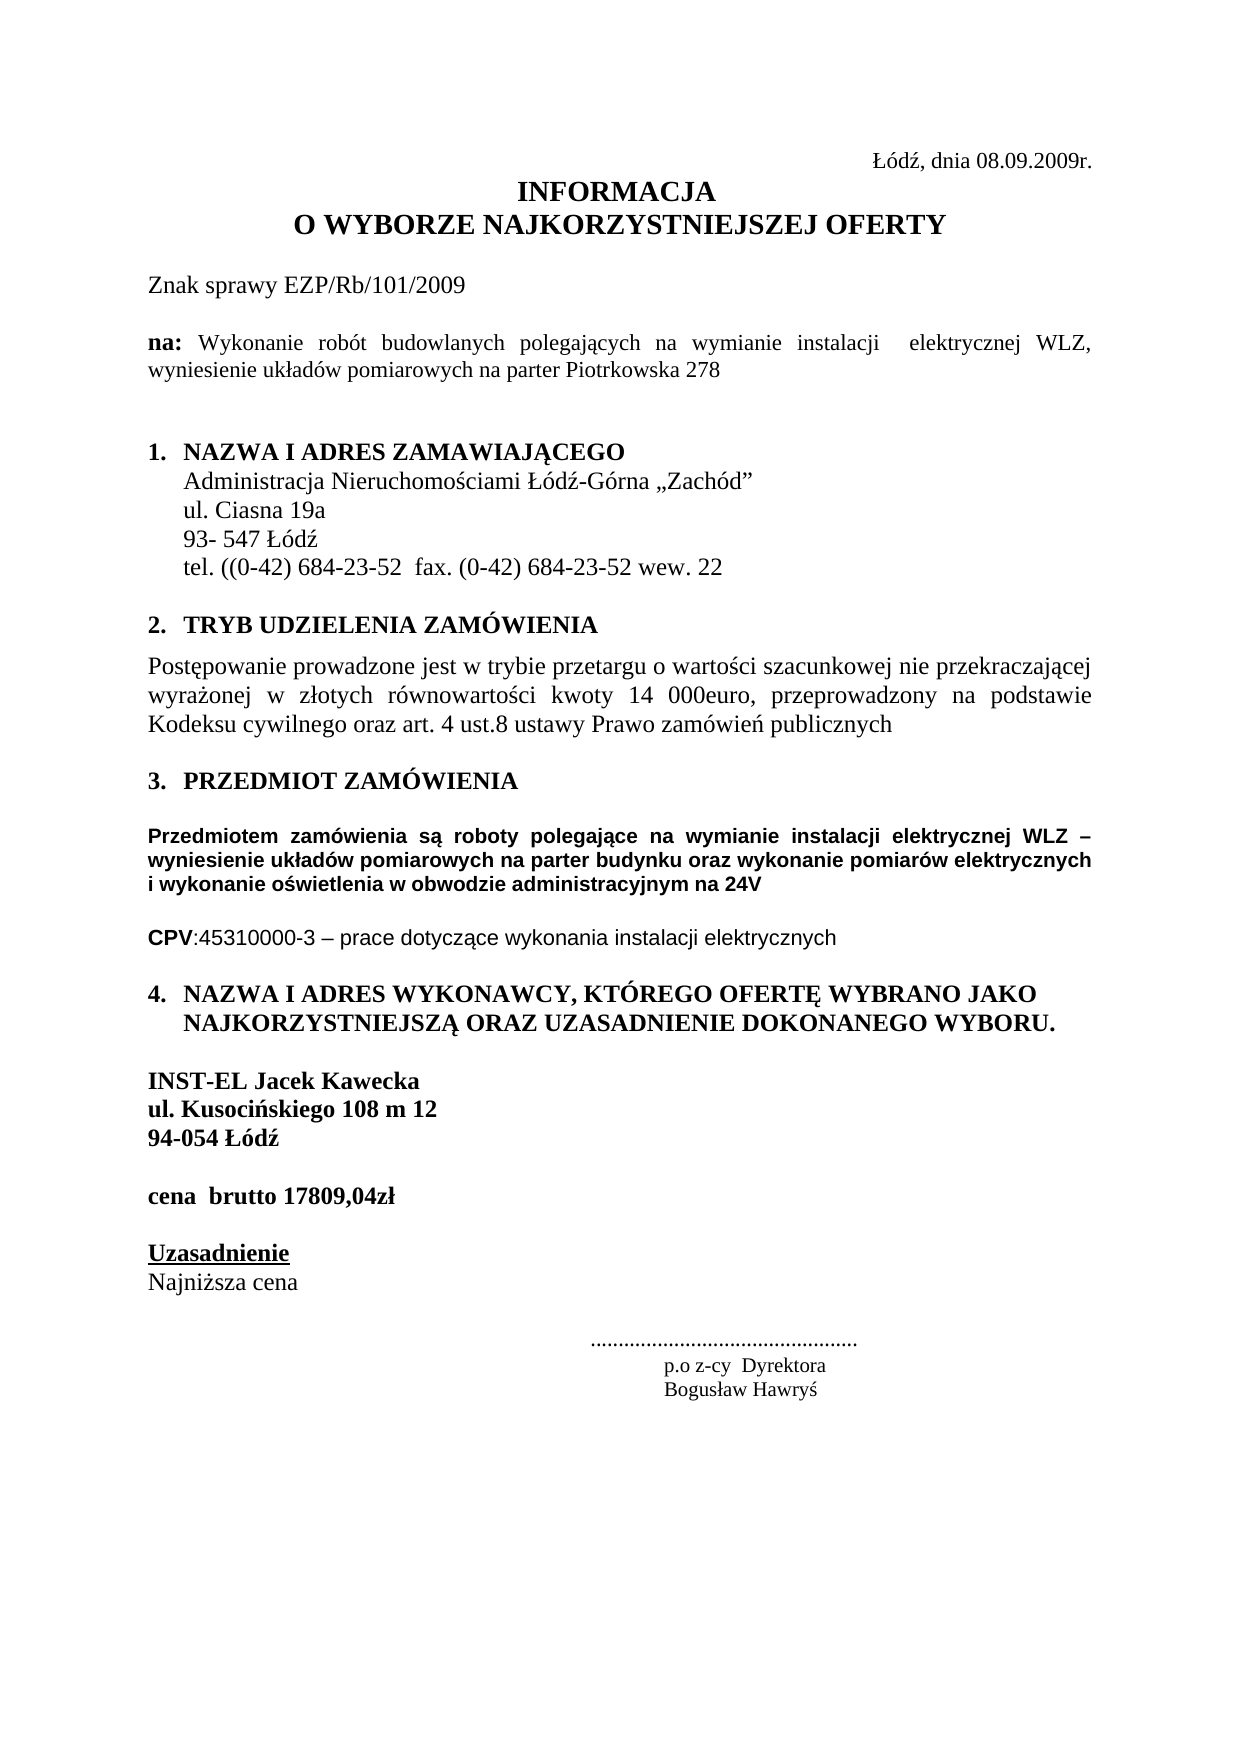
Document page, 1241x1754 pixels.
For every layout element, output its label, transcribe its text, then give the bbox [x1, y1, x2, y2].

text ul. Kusocińskiego 108 m 12 [148, 1094, 1092, 1123]
subtitle O WYBORZE NAJKORZYSTNIEJSZEJ OFERTY [148, 207, 1092, 241]
list TRYB UDZIELENIA ZAMÓWIENIA [148, 610, 1092, 639]
text Bogusław Hawryś [664, 1377, 1092, 1401]
text Znak sprawy EZP/Rb/101/2009 [148, 270, 1092, 298]
text Przedmiotem zamówienia są roboty polegające na wymianie instalacji elektrycznej WLZ – wyniesienie układów pomiarowych na parter budynku oraz wykonanie pomiarów elektrycznych i wykonanie oświetlenia w obwodzie administracyjnym na 24V [148, 824, 1092, 896]
text Postępowanie prowadzone jest w trybie przetargu o wartości szacunkowej nie przekraczającej wyrażonej w złotych równowartości kwoty 14 000euro, przeprowadzony na podstawie Kodeksu cywilnego oraz art. 4 ust.8 ustawy Prawo zamówień publicznych [148, 651, 1092, 737]
text 94-054 Łódź [148, 1123, 1092, 1152]
text p.o z-cy Dyrektora [664, 1353, 1092, 1377]
text CPV:45310000-3 – prace dotyczące wykonania instalacji elektrycznych [148, 925, 1092, 950]
subtitle Administracja Nieruchomościami Łódź-Górna „Zachód” [148, 466, 1092, 495]
text INST-EL Jacek Kawecka [148, 1066, 1092, 1094]
list NAZWA I ADRES WYKONAWCY, KTÓREGO OFERTĘ WYBRANO JAKO NAJKORZYSTNIEJSZĄ ORAZ UZASADNIENIE DOKONANEGO WYBORU. [148, 979, 1092, 1037]
text Łódź, dnia 08.09.2009r. [148, 148, 1092, 174]
text ................................................ [148, 1324, 1092, 1353]
subtitle Uzasadnienie [148, 1238, 1092, 1267]
list NAZWA I ADRES ZAMAWIAJĄCEGO [148, 437, 1092, 466]
text na: Wykonanie robót budowlanych polegających na wymianie instalacji elektrycznej WLZ, wyniesienie układów pomiarowych na parter Piotrkowska 278 [148, 327, 1092, 382]
text tel. ((0-42) 684-23-52 fax. (0-42) 684-23-52 wew. 22 [148, 552, 1092, 581]
list PRZEDMIOT ZAMÓWIENIA [148, 766, 1092, 795]
text cena brutto 17809,04zł [148, 1181, 1092, 1209]
text ul. Ciasna 19a [148, 495, 1092, 524]
subtitle INFORMACJA [148, 174, 1092, 207]
text Najniższa cena [148, 1267, 1092, 1296]
text 93- 547 Łódź [148, 524, 1092, 552]
